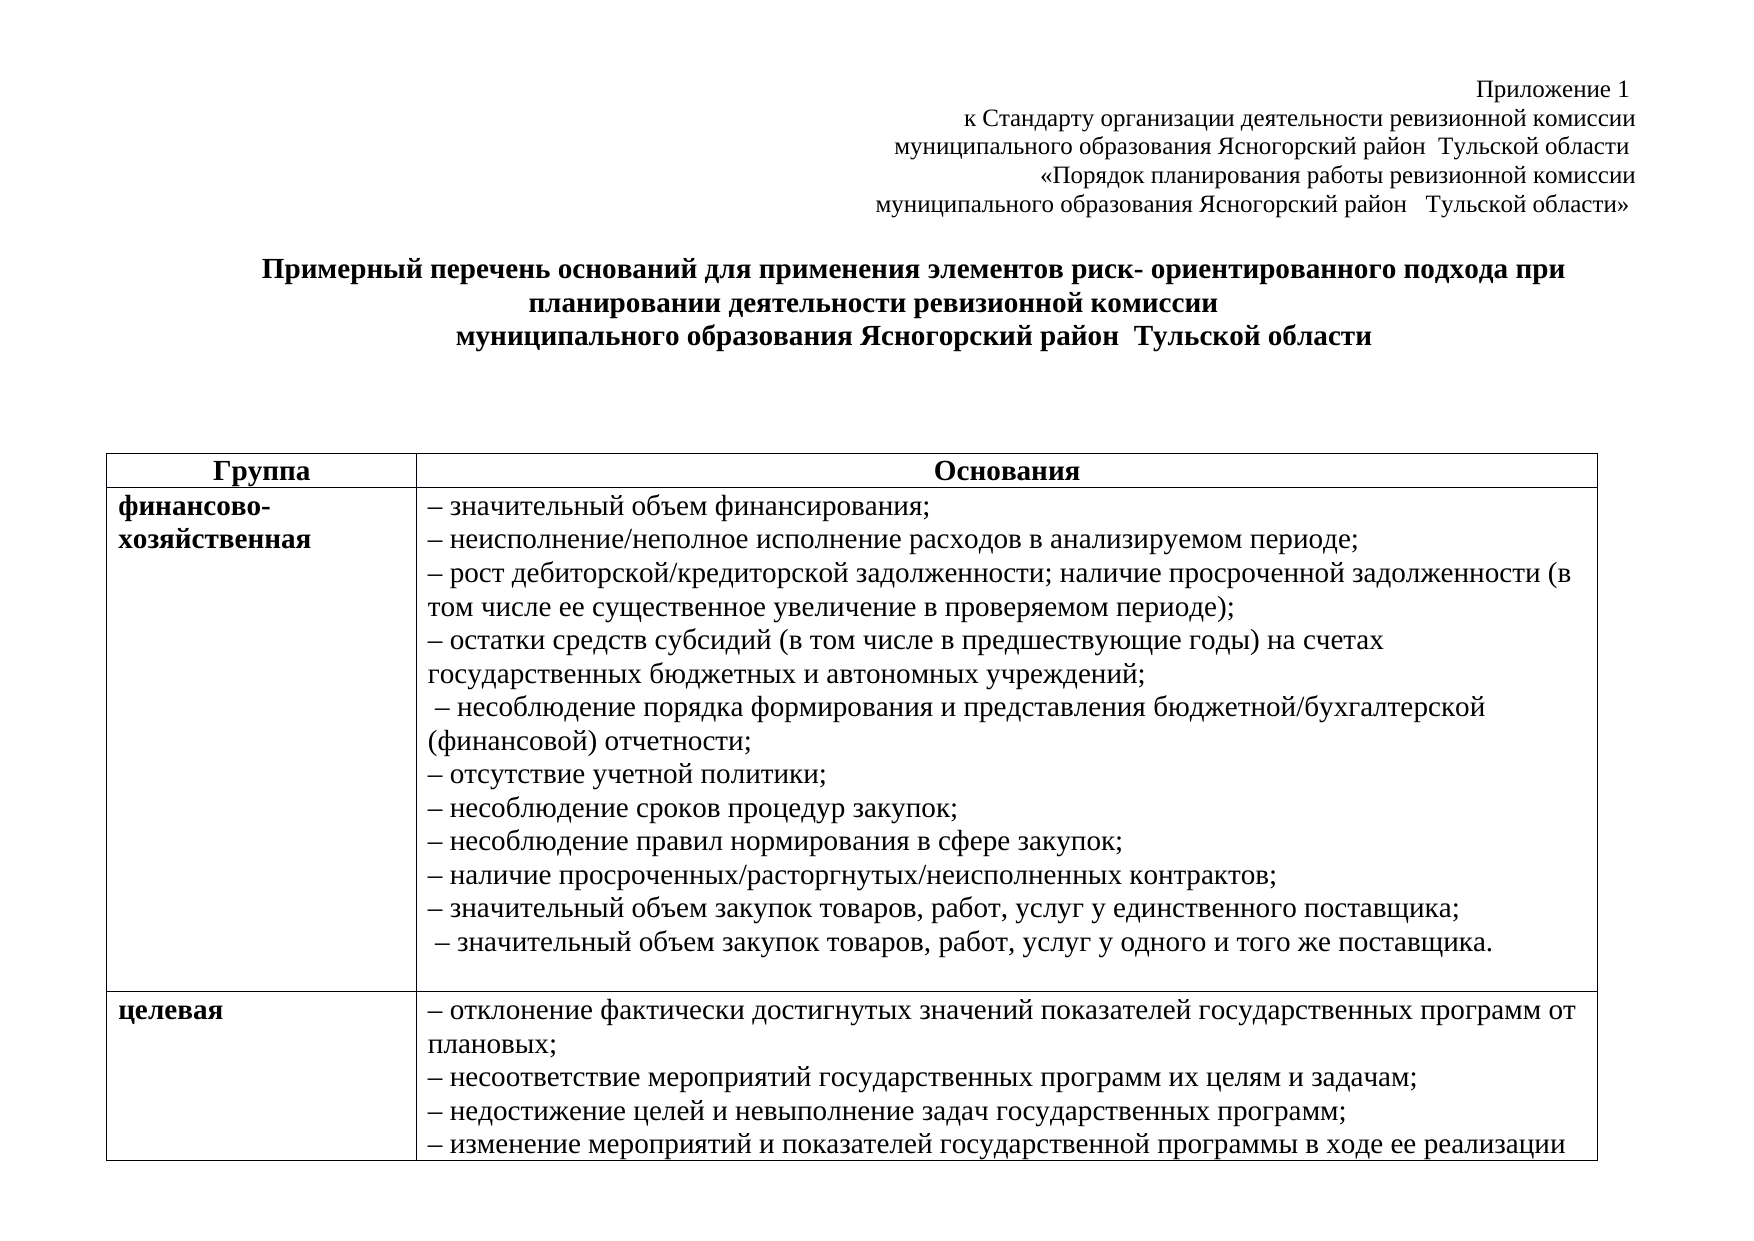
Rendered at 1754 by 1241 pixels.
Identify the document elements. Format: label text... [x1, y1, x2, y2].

text муниципального образования Ясногорский район Тульской области [118, 131, 1636, 160]
table_cell – значительный объем финансирования; – неисполнение/неполное исполнение расходов в анализируемом периоде; – рост дебиторской/кредиторской задолженности; наличие просроченной задолженности (в том числе ее существенное увеличение в проверяемом периоде); – остатки средств субсидий (в том числе в предшествующие годы) на счетах государственных бюджетных и автономных учреждений; – несоблюдение порядка формирования и представления бюджетной/бухгалтерской (финансовой) отчетности; – отсутствие учетной политики; – несоблюдение сроков процедур закупок; – несоблюдение правил нормирования в сфере закупок; – наличие просроченных/расторгнутых/неисполненных контрактов; – значительный объем закупок товаров, работ, услуг у единственного поставщика; – значительный объем закупок товаров, работ, услуг у одного и того же поставщика. [417, 488, 1597, 991]
table_cell – отклонение фактически достигнутых значений показателей государственных программ от плановых; – несоответствие мероприятий государственных программ их целям и задачам; – недостижение целей и невыполнение задач государственных программ; – изменение мероприятий и показателей государственной программы в ходе ее реализации [417, 992, 1597, 1160]
text «Порядок планирования работы ревизионной комиссии [118, 160, 1636, 189]
text Приложение 1 [118, 74, 1636, 103]
text к Стандарту организации деятельности ревизионной комиссии [118, 103, 1636, 131]
table_cell целевая [107, 992, 416, 1160]
table_cell финансово-хозяйственная [107, 488, 416, 991]
table_header Основания [417, 454, 1597, 487]
text Примерный перечень оснований для применения элементов риск- ориентированного подхода при планировании деятельности ревизионной комиссии [118, 251, 1636, 318]
table_header Группа [107, 454, 416, 487]
text муниципального образования Ясногорский район Тульской области» [118, 189, 1636, 218]
text муниципального образования Ясногорский район Тульской области [118, 318, 1636, 352]
